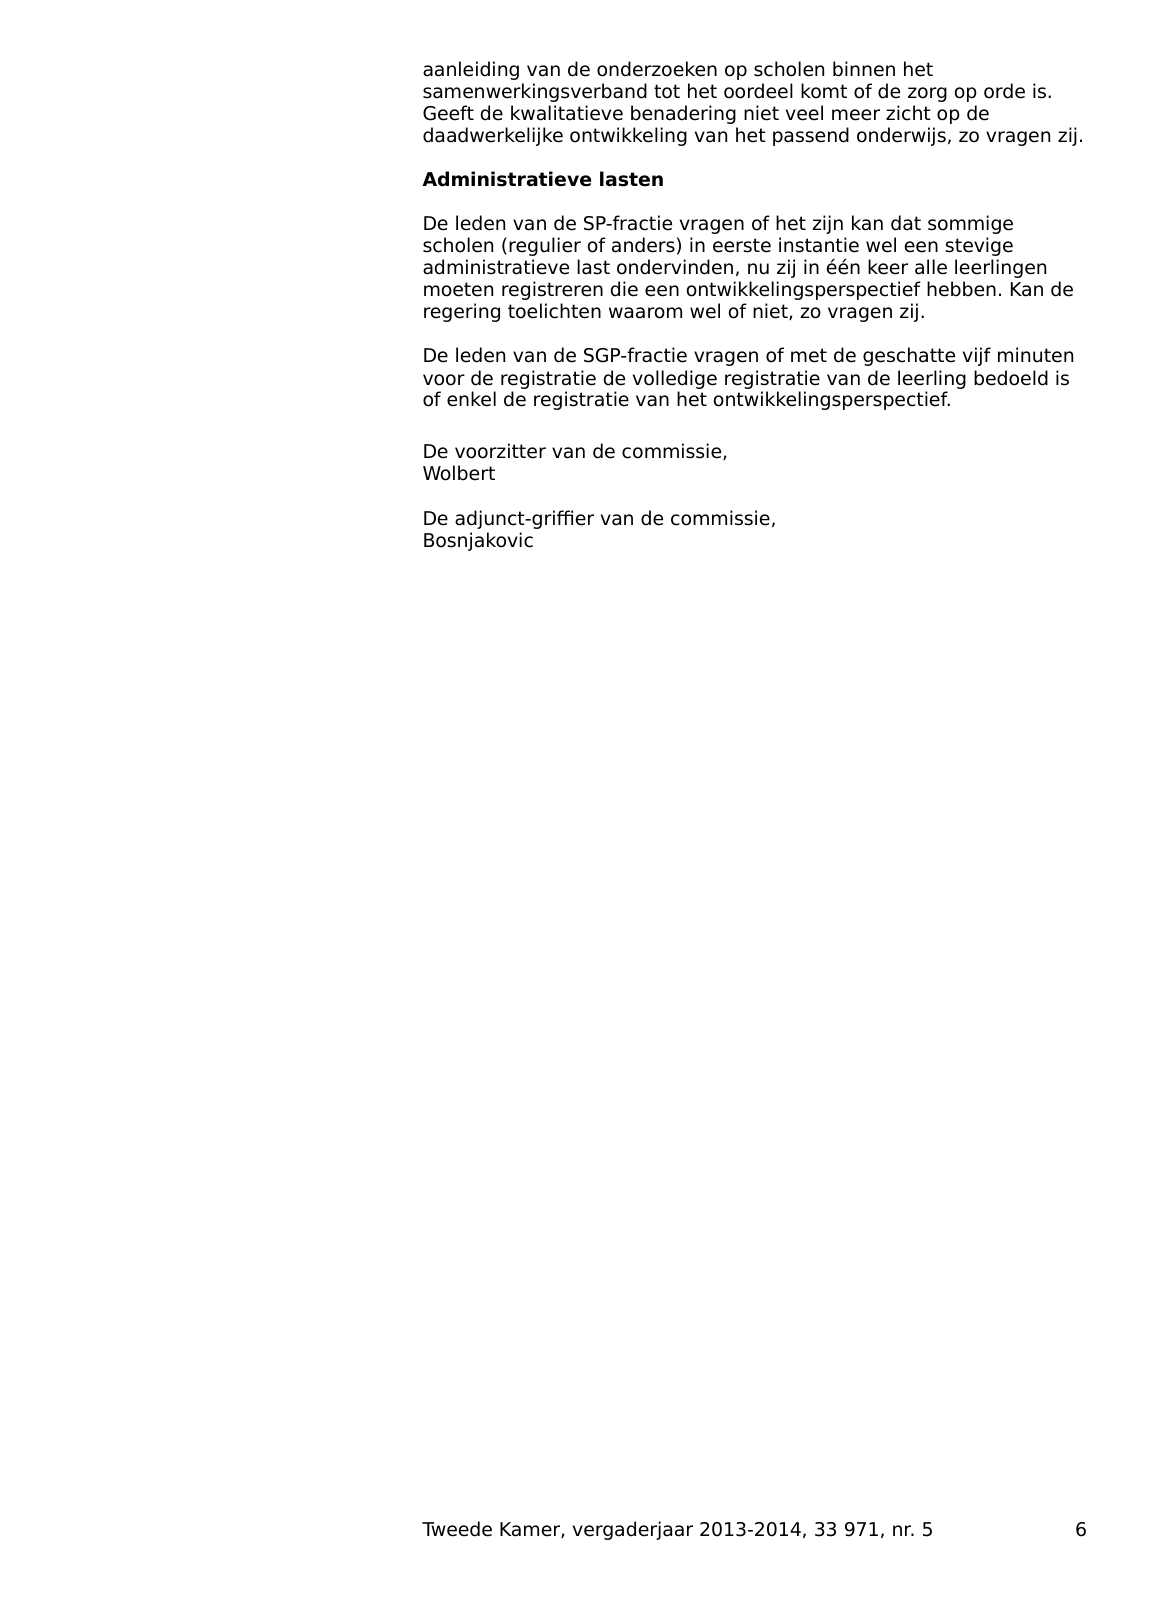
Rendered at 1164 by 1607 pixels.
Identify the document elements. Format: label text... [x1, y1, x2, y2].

text De leden van de SGP-fractie vragen of met de geschatte vijf minuten voor de registratie de volledige registratie van de leerling bedoeld is of enkel de registratie van het ontwikkelingsperspectief. [422, 345, 1087, 411]
text De leden van de SP-fractie vragen of het zijn kan dat sommige scholen (regulier of anders) in eerste instantie wel een stevige administratieve last ondervinden, nu zij in één keer alle leerlingen moeten registreren die een ontwikkelingsperspectief hebben. Kan de regering toelichten waarom wel of niet, zo vragen zij. [422, 213, 1087, 323]
text De adjunct-griffier van de commissie, Bosnjakovic [422, 507, 1087, 551]
text aanleiding van de onderzoeken op scholen binnen het samenwerkingsverband tot het oordeel komt of de zorg op orde is. Geeft de kwalitatieve benadering niet veel meer zicht op de daadwerkelijke ontwikkeling van het passend onderwijs, zo vragen zij. [422, 59, 1087, 147]
subtitle Administratieve lasten [422, 169, 1087, 191]
text De voorzitter van de commissie, Wolbert [422, 441, 1087, 485]
